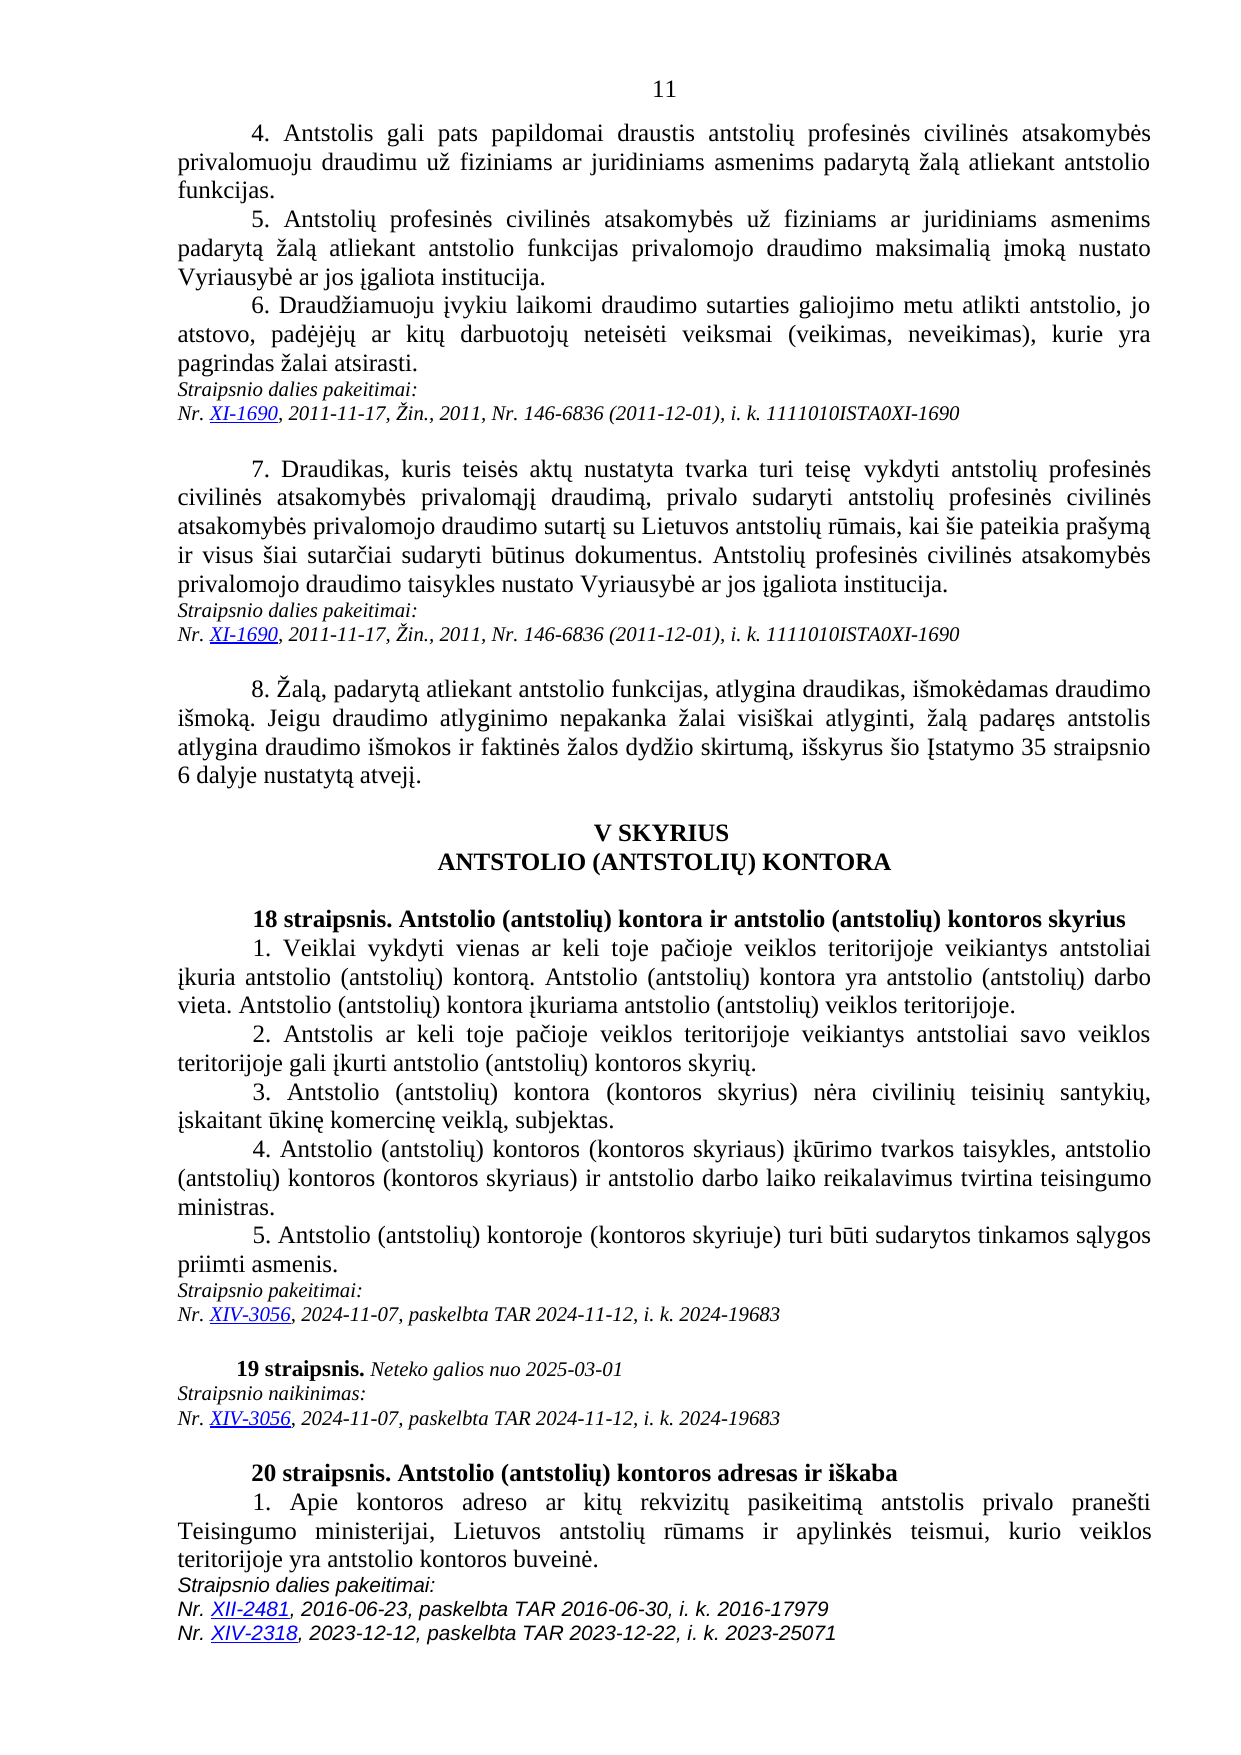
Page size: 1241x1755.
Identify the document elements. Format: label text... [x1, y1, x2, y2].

text Nr. XII-2481, 2016-06-23, paskelbta TAR 2016-06-30, i. k. 2016-17979 [177, 1597, 1152, 1621]
text Straipsnio naikinimas: [177, 1381, 1152, 1405]
text 2. Antstolis ar keli toje pačioje veiklos teritorijoje veikiantys antstoliai savo veiklos teritorijoje gali įkurti antstolio (antstolių) kontoros skyrių. [177, 1019, 1152, 1077]
text Straipsnio pakeitimai: [177, 1278, 1152, 1302]
text 5. Antstolio (antstolių) kontoroje (kontoros skyriuje) turi būti sudarytos tinkamos sąlygos priimti asmenis. [177, 1221, 1152, 1278]
text Nr. XI-1690, 2011-11-17, Žin., 2011, Nr. 146-6836 (2011-12-01), i. k. 1111010ISTA0XI-1690 [177, 401, 1152, 425]
text Straipsnio dalies pakeitimai: [177, 377, 1152, 401]
text 20 straipsnis. Antstolio (antstolių) kontoros adresas ir iškaba [177, 1458, 1152, 1487]
text Straipsnio dalies pakeitimai: [177, 597, 1152, 622]
text 8. Žalą, padarytą atliekant antstolio funkcijas, atlygina draudikas, išmokėdamas draudimo išmoką. Jeigu draudimo atlyginimo nepakanka žalai visiškai atlyginti, žalą padaręs antstolis atlygina draudimo išmokos ir faktinės žalos dydžio skirtumą, išskyrus šio Įstatymo 35 straipsnio 6 dalyje nustatytą atvejį. [177, 674, 1152, 789]
text 4. Antstolis gali pats papildomai draustis antstolių profesinės civilinės atsakomybės privalomuoju draudimu už fiziniams ar juridiniams asmenims padarytą žalą atliekant antstolio funkcijas. [177, 118, 1152, 204]
text Nr. XI-1690, 2011-11-17, Žin., 2011, Nr. 146-6836 (2011-12-01), i. k. 1111010ISTA0XI-1690 [177, 622, 1152, 646]
text V SKYRIUS [177, 818, 1152, 847]
text 5. Antstolių profesinės civilinės atsakomybės už fiziniams ar juridiniams asmenims padarytą žalą atliekant antstolio funkcijas privalomojo draudimo maksimalią įmoką nustato Vyriausybė ar jos įgaliota institucija. [177, 204, 1152, 291]
text 19 straipsnis. Neteko galios nuo 2025-03-01 [177, 1355, 1152, 1381]
text ANTSTOLIO (ANTSTOLIŲ) KONTORA [177, 847, 1152, 876]
text 3. Antstolio (antstolių) kontora (kontoros skyrius) nėra civilinių teisinių santykių, įskaitant ūkinę komercinę veiklą, subjektas. [177, 1077, 1152, 1134]
text Nr. XIV-3056, 2024-11-07, paskelbta TAR 2024-11-12, i. k. 2024-19683 [177, 1405, 1152, 1429]
text Nr. XIV-2318, 2023-12-12, paskelbta TAR 2023-12-22, i. k. 2023-25071 [177, 1621, 1152, 1645]
text 7. Draudikas, kuris teisės aktų nustatyta tvarka turi teisę vykdyti antstolių profesinės civilinės atsakomybės privalomąjį draudimą, privalo sudaryti antstolių profesinės civilinės atsakomybės privalomojo draudimo sutartį su Lietuvos antstolių rūmais, kai šie pateikia prašymą ir visus šiai sutarčiai sudaryti būtinus dokumentus. Antstolių profesinės civilinės atsakomybės privalomojo draudimo taisykles nustato Vyriausybė ar jos įgaliota institucija. [177, 454, 1152, 597]
text 1. Veiklai vykdyti vienas ar keli toje pačioje veiklos teritorijoje veikiantys antstoliai įkuria antstolio (antstolių) kontorą. Antstolio (antstolių) kontora yra antstolio (antstolių) darbo vieta. Antstolio (antstolių) kontora įkuriama antstolio (antstolių) veiklos teritorijoje. [177, 933, 1152, 1019]
text 18 straipsnis. Antstolio (antstolių) kontora ir antstolio (antstolių) kontoros skyrius [177, 904, 1152, 933]
text 6. Draudžiamuoju įvykiu laikomi draudimo sutarties galiojimo metu atlikti antstolio, jo atstovo, padėjėjų ar kitų darbuotojų neteisėti veiksmai (veikimas, neveikimas), kurie yra pagrindas žalai atsirasti. [177, 291, 1152, 377]
text Nr. XIV-3056, 2024-11-07, paskelbta TAR 2024-11-12, i. k. 2024-19683 [177, 1302, 1152, 1326]
text Straipsnio dalies pakeitimai: [177, 1573, 1152, 1597]
text 1. Apie kontoros adreso ar kitų rekvizitų pasikeitimą antstolis privalo pranešti Teisingumo ministerijai, Lietuvos antstolių rūmams ir apylinkės teismui, kurio veiklos teritorijoje yra antstolio kontoros buveinė. [177, 1487, 1152, 1573]
text 4. Antstolio (antstolių) kontoros (kontoros skyriaus) įkūrimo tvarkos taisykles, antstolio (antstolių) kontoros (kontoros skyriaus) ir antstolio darbo laiko reikalavimus tvirtina teisingumo ministras. [177, 1134, 1152, 1221]
